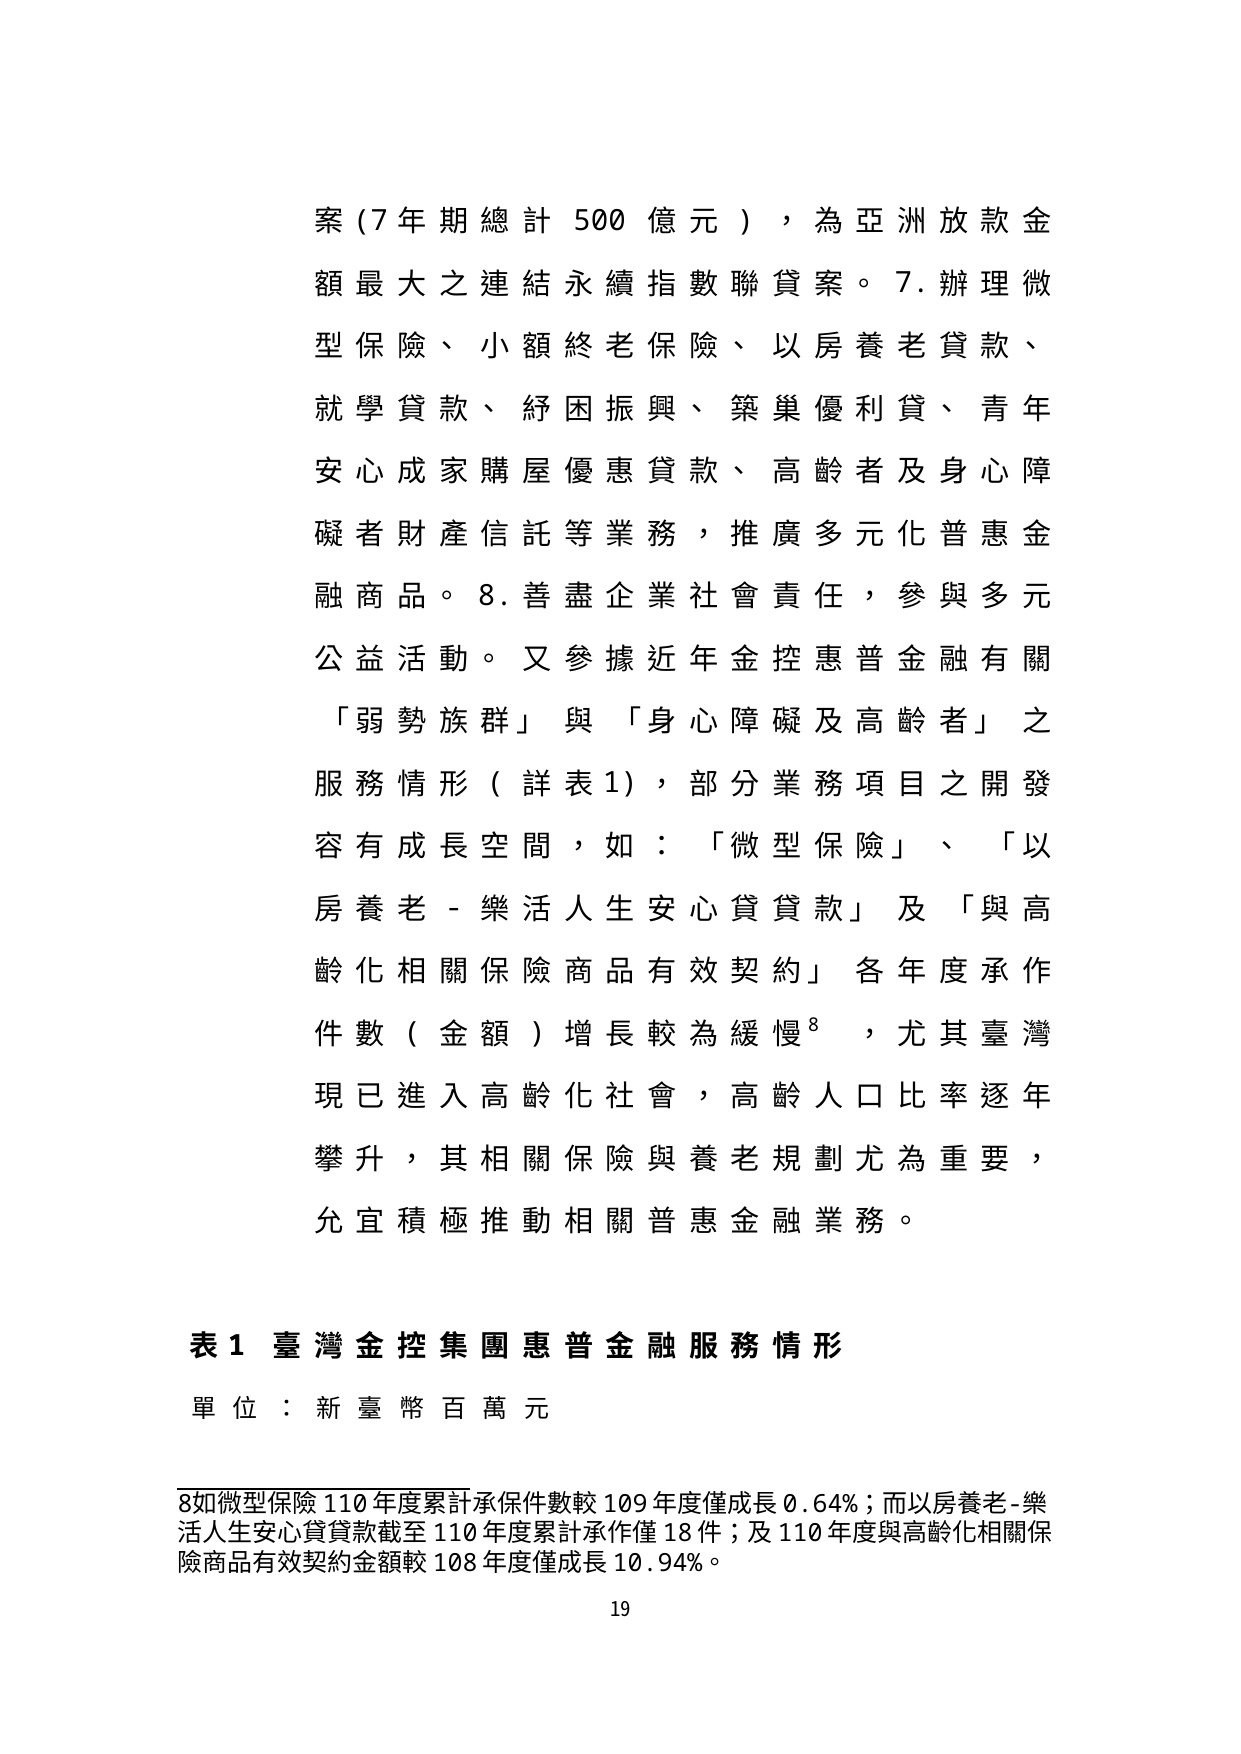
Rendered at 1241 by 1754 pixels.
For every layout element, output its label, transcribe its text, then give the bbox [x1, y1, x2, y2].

text 據臺灣金控說明，該集團截至111年8月底止有關ESG理念落實之具體成果包括：1.集團各公司均設置企業永續發展委員會，專責推動ESG相關事務。2.金控及臺灣銀行業依循GRI準則編製完成2021年永續報告書，並取得獨立第三方驗證通過。3.各公司均已通過「資訊安全管理制度ISO 27001」國際標準驗證。4.子公司臺灣銀行於110年發行新臺幣10億元綠色債券並將資金導入綠能發展相關用途。5.子公司臺灣銀行於111年5月已正式簽署加入赤道原則協會及簽署支持「氣候相關財務揭露建議」(TCFD)，為持續精進導入TCFD架構，預計於112年取得TCFD第三方最高級別認證為目標。6.子公司臺灣銀行與第一銀行共同主辦友達光電連結永續指數聯貸案(7年期總計500億元)，為亞洲放款金額最大之連結永續指數聯貸案。7.辦理微型保險、小額終老保險、以房養老貸款、就學貸款、紓困振興、築巢優利貸、青年安心成家購屋優惠貸款、高齡者及身心障礙者財產信託等業務，推廣多元化普惠金融商品。8.善盡企業社會責任，參與多元公益活動。又參據近年金控惠普金融有關「弱勢族群」與「身心障礙及高齡者」之服務情形(詳表1)，部分業務項目之開發容有成長空間，如：「微型保險」、「以房養老-樂活人生安心貸貸款」及「與高齡化相關保險商品有效契約」各年度承作件數(金額)增長較為緩慢，尤其臺灣現已進入高齡化社會，高齡人口比率逐年攀升，其相關保險與養老規劃尤為重要，允宜積極推動相關普惠金融業務。 [271, 177, 1058, 1240]
text 表1 臺灣金控集團惠普金融服務情形 單位：新臺幣百萬元 [183, 1302, 1058, 1427]
text 如微型保險110年度累計承保件數較109年度僅成長0.64%；而以房養老-樂活人生安心貸貸款截至110年度累計承作僅18件；及110年度與高齡化相關保險商品有效契約金額較108年度僅成長10.94%。 [177, 1489, 1063, 1577]
